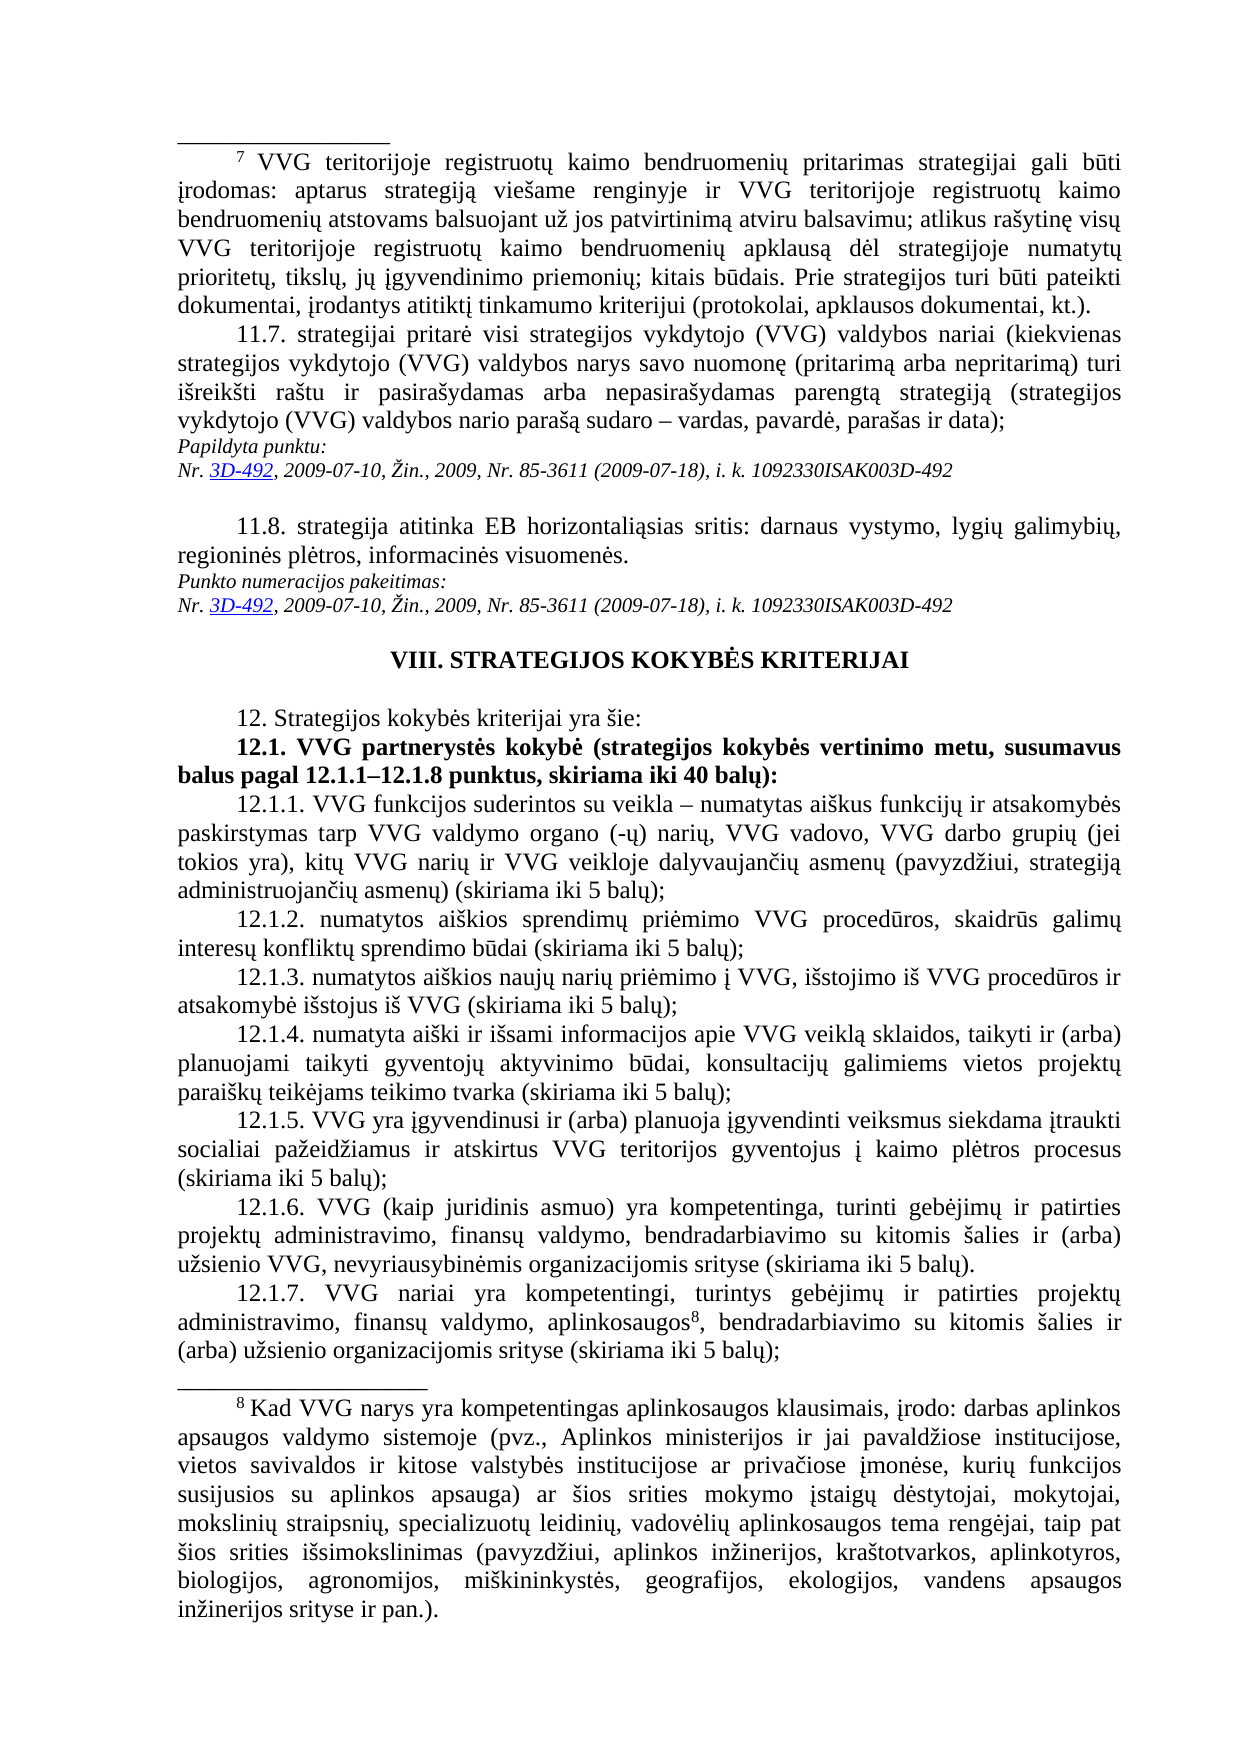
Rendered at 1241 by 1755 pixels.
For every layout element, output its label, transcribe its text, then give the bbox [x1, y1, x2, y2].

text 7 VVG teritorijoje registruotų kaimo bendruomenių pritarimas strategijai gali būti įrodomas: aptarus strategiją viešame renginyje ir VVG teritorijoje registruotų kaimo bendruomenių atstovams balsuojant už jos patvirtinimą atviru balsavimu; atlikus rašytinę visų VVG teritorijoje registruotų kaimo bendruomenių apklausą dėl strategijoje numatytų prioritetų, tikslų, jų įgyvendinimo priemonių; kitais būdais. Prie strategijos turi būti pateikti dokumentai, įrodantys atitiktį tinkamumo kriterijui (protokolai, apklausos dokumentai, kt.). [177, 147, 1122, 319]
text Nr. 3D-492, 2009-07-10, Žin., 2009, Nr. 85-3611 (2009-07-18), i. k. 1092330ISAK003D-492 [177, 458, 1122, 482]
text ____________________ [177, 1364, 1122, 1393]
text 12.1.5. VVG yra įgyvendinusi ir (arba) planuoja įgyvendinti veiksmus siekdama įtraukti socialiai pažeidžiamus ir atskirtus VVG teritorijos gyventojus į kaimo plėtros procesus (skiriama iki 5 balų); [177, 1106, 1122, 1192]
text 11.7. strategijai pritarė visi strategijos vykdytojo (VVG) valdybos nariai (kiekvienas strategijos vykdytojo (VVG) valdybos narys savo nuomonę (pritarimą arba nepritarimą) turi išreikšti raštu ir pasirašydamas arba nepasirašydamas parengtą strategiją (strategijos vykdytojo (VVG) valdybos nario parašą sudaro – vardas, pavardė, parašas ir data); [177, 319, 1122, 434]
text 11.8. strategija atitinka EB horizontaliąsias sritis: darnaus vystymo, lygių galimybių, regioninės plėtros, informacinės visuomenės. [177, 511, 1122, 569]
text 12.1.1. VVG funkcijos suderintos su veikla – numatytas aiškus funkcijų ir atsakomybės paskirstymas tarp VVG valdymo organo (-ų) narių, VVG vadovo, VVG darbo grupių (jei tokios yra), kitų VVG narių ir VVG veikloje dalyvaujančių asmenų (pavyzdžiui, strategiją administruojančių asmenų) (skiriama iki 5 balų); [177, 789, 1122, 904]
text 12.1.2. numatytos aiškios sprendimų priėmimo VVG procedūros, skaidrūs galimų interesų konfliktų sprendimo būdai (skiriama iki 5 balų); [177, 904, 1122, 962]
text 12.1.4. numatyta aiški ir išsami informacijos apie VVG veiklą sklaidos, taikyti ir (arba) planuojami taikyti gyventojų aktyvinimo būdai, konsultacijų galimiems vietos projektų paraiškų teikėjams teikimo tvarka (skiriama iki 5 balų); [177, 1019, 1122, 1106]
text 12.1.7. VVG nariai yra kompetentingi, turintys gebėjimų ir patirties projektų administravimo, finansų valdymo, aplinkosaugos8, bendradarbiavimo su kitomis šalies ir (arba) užsienio organizacijomis srityse (skiriama iki 5 balų); [177, 1278, 1122, 1364]
text 12. Strategijos kokybės kriterijai yra šie: [177, 703, 1122, 732]
text Nr. 3D-492, 2009-07-10, Žin., 2009, Nr. 85-3611 (2009-07-18), i. k. 1092330ISAK003D-492 [177, 593, 1122, 617]
text VIII. STRATEGIJOS KOKYBĖS KRITERIJAI [177, 646, 1122, 674]
text 12.1.6. VVG (kaip juridinis asmuo) yra kompetentinga, turinti gebėjimų ir patirties projektų administravimo, finansų valdymo, bendradarbiavimo su kitomis šalies ir (arba) užsienio VVG, nevyriausybinėmis organizacijomis srityse (skiriama iki 5 balų). [177, 1192, 1122, 1278]
text 12.1.3. numatytos aiškios naujų narių priėmimo į VVG, išstojimo iš VVG procedūros ir atsakomybė išstojus iš VVG (skiriama iki 5 balų); [177, 962, 1122, 1019]
text 12.1. VVG partnerystės kokybė (strategijos kokybės vertinimo metu, susumavus balus pagal 12.1.1–12.1.8 punktus, skiriama iki 40 balų): [177, 732, 1122, 789]
text _________________ [177, 118, 1122, 147]
text Papildyta punktu: [177, 434, 1122, 458]
text 8 Kad VVG narys yra kompetentingas aplinkosaugos klausimais, įrodo: darbas aplinkos apsaugos valdymo sistemoje (pvz., Aplinkos ministerijos ir jai pavaldžiose institucijose, vietos savivaldos ir kitose valstybės institucijose ar privačiose įmonėse, kurių funkcijos susijusios su aplinkos apsauga) ar šios srities mokymo įstaigų dėstytojai, mokytojai, mokslinių straipsnių, specializuotų leidinių, vadovėlių aplinkosaugos tema rengėjai, taip pat šios srities išsimokslinimas (pavyzdžiui, aplinkos inžinerijos, kraštotvarkos, aplinkotyros, biologijos, agronomijos, miškininkystės, geografijos, ekologijos, vandens apsaugos inžinerijos srityse ir pan.). [177, 1393, 1122, 1623]
text Punkto numeracijos pakeitimas: [177, 569, 1122, 593]
